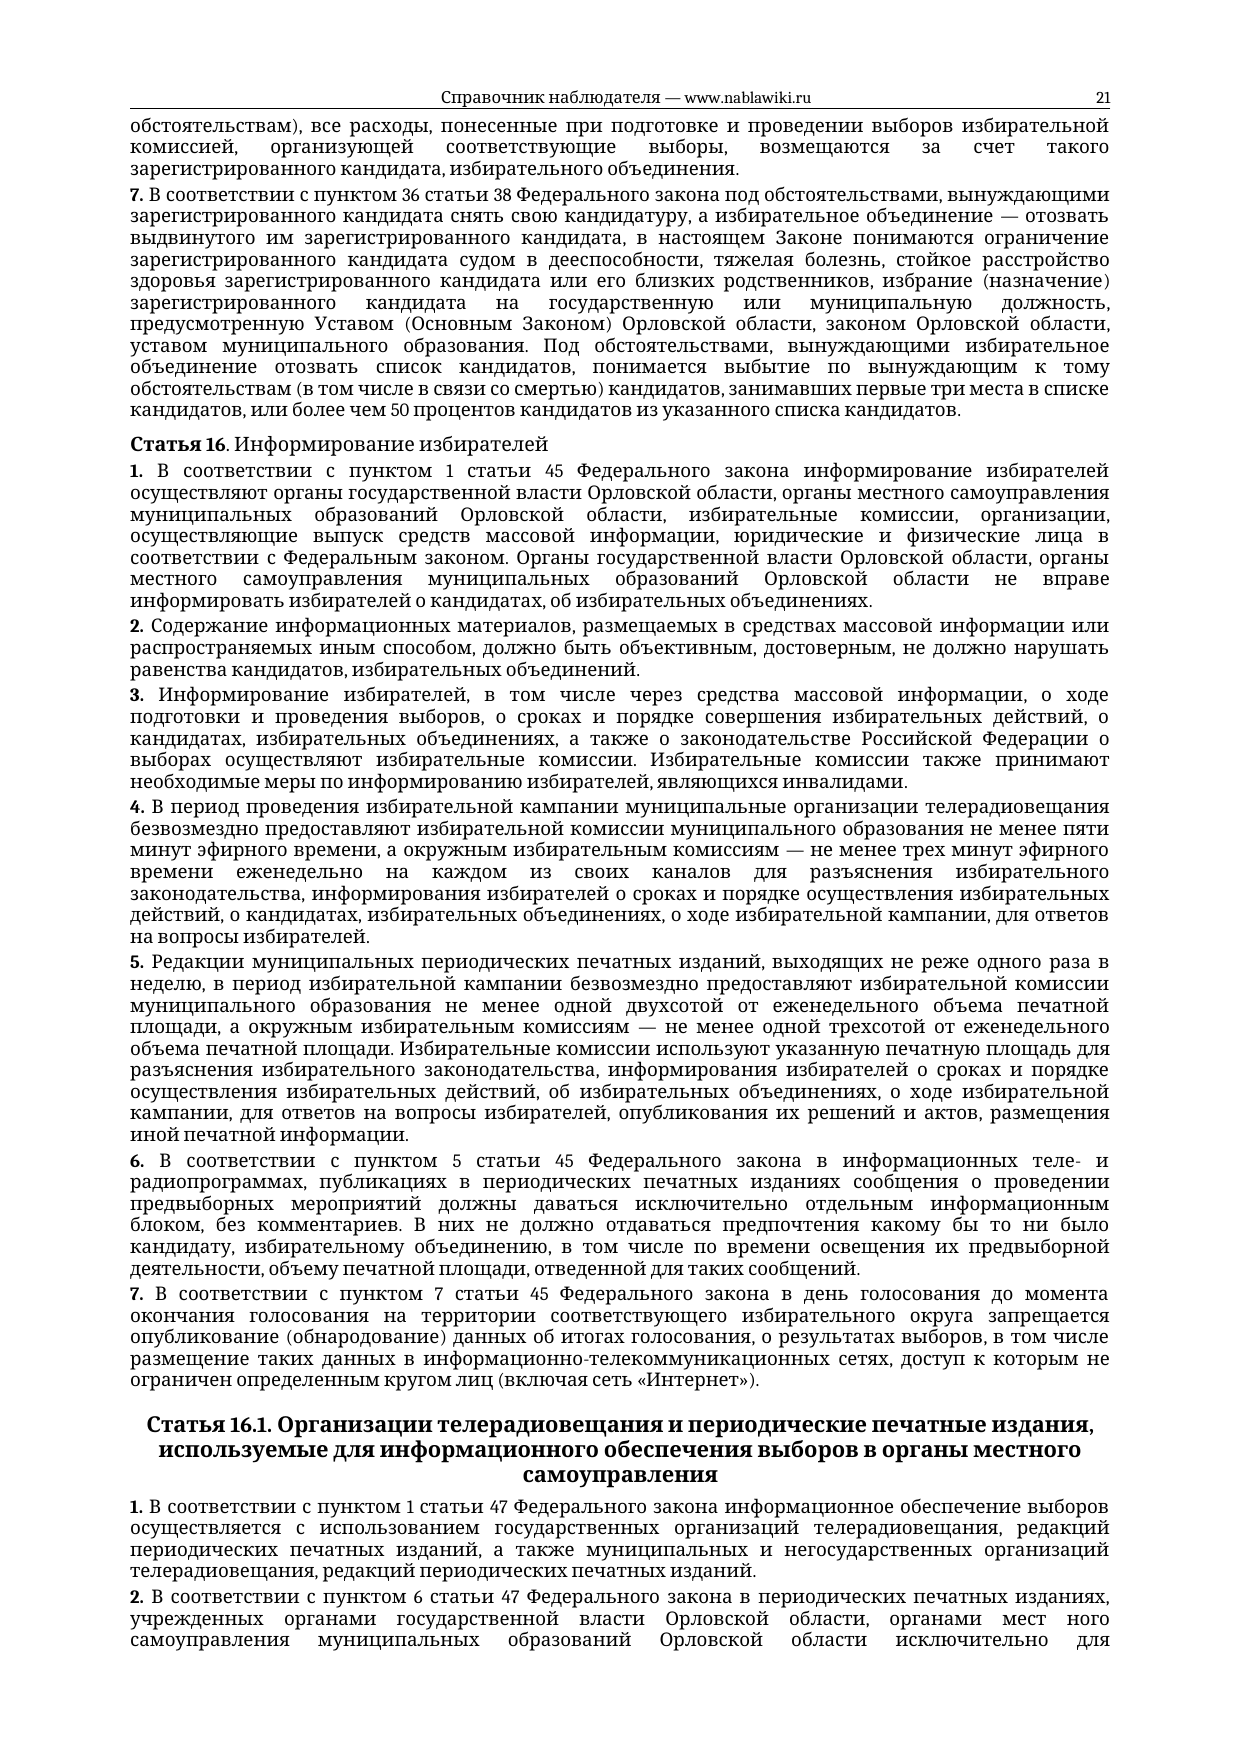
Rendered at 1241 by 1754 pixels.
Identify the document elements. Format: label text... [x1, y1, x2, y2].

subtitle Статья 16.1. Организации телерадиовещания и периодические печатные издания, используемые для информационного обеспечения выборов в органы местного самоуправления [130, 1412, 1110, 1488]
text 4. В период проведения избирательной кампании муниципальные организации телерадиовещания безвозмездно предоставляют избирательной комиссии муниципального образования не менее пяти минут эфирного времени, а окружным избирательным комиссиям — не менее трех минут эфирного времени еженедельно на каждом из своих каналов для разъяснения избирательного законодательства, информирования избирателей о сроках и порядке осуществления избирательных действий, о кандидатах, избирательных объединениях, о ходе избирательной кампании, для ответов на вопросы избирателей. [130, 797, 1110, 948]
text 5. Редакции муниципальных периодических печатных изданий, выходящих не реже одного раза в неделю, в период избирательной кампании безвозмездно предоставляют избирательной комиссии муниципального образования не менее одной двухсотой от еженедельного объема печатной площади, а окружным избирательным комиссиям — не менее одной трехсотой от еженедельного объема печатной площади. Избирательные комиссии используют указанную печатную площадь для разъяснения избирательного законодательства, информирования избирателей о сроках и порядке осуществления избирательных действий, об избирательных объединениях, о ходе избирательной кампании, для ответов на вопросы избирателей, опубликования их решений и актов, размещения иной печатной информации. [130, 952, 1110, 1146]
text 1. В соответствии с пунктом 1 статьи 47 Федерального закона информационное обеспечение выборов осуществляется с использованием государственных организаций телерадиовещания, редакций периодических печатных изданий, а также муниципальных и негосударственных организаций телерадиовещания, редакций периодических печатных изданий. [130, 1496, 1110, 1582]
text 1. В соответствии с пунктом 1 статьи 45 Федерального закона информирование избирателей осуществляют органы государственной власти Орловской области, органы местного самоуправления муниципальных образований Орловской области, избирательные комиссии, организации, осуществляющие выпуск средств массовой информации, юридические и физические лица в соответствии с Федеральным законом. Органы государственной власти Орловской области, органы местного самоуправления муниципальных образований Орловской области не вправе информировать избирателей о кандидатах, об избирательных объединениях. [130, 461, 1110, 612]
text обстоятельствам), все расходы, понесенные при подготовке и проведении выборов избирательной комиссией, организующей соответствующие выборы, возмещаются за счет такого зарегистрированного кандидата, избирательного объединения. [130, 116, 1110, 180]
text 7. В соответствии с пунктом 36 статьи 38 Федерального закона под обстоятельствами, вынуждающими зарегистрированного кандидата снять свою кандидатуру, а избирательное объединение — отозвать выдвинутого им зарегистрированного кандидата, в настоящем Законе понимаются ограничение зарегистрированного кандидата судом в дееспособности, тяжелая болезнь, стойкое расстройство здоровья зарегистрированного кандидата или его близких родственников, избрание (назначение) зарегистрированного кандидата на государственную или муниципальную должность, предусмотренную Уставом (Основным Законом) Орловской области, законом Орловской области, уставом муниципального образования. Под обстоятельствами, вынуждающими избирательное объединение отозвать список кандидатов, понимается выбытие по вынуждающим к тому обстоятельствам (в том числе в связи со смертью) кандидатов, занимавших первые три места в списке кандидатов, или более чем 50 процентов кандидатов из указанного списка кандидатов. [130, 184, 1110, 422]
text 2. В соответствии с пунктом 6 статьи 47 Федерального закона в периодических печатных изданиях, учрежденных органами государственной власти Орловской области, органами мест ного самоуправления муниципальных образований Орловской области исключительно для [130, 1587, 1110, 1651]
subtitle Статья 16. Информирование избирателей [130, 434, 1110, 457]
text 6. В соответствии с пунктом 5 статьи 45 Федерального закона в информационных теле- и радиопрограммах, публикациях в периодических печатных изданиях сообщения о проведении предвыборных мероприятий должны даваться исключительно отдельным информационным блоком, без комментариев. В них не должно отдаваться предпочтения какому бы то ни было кандидату, избирательному объединению, в том числе по времени освещения их предвыборной деятельности, объему печатной площади, отведенной для таких сообщений. [130, 1150, 1110, 1279]
text 7. В соответствии с пунктом 7 статьи 45 Федерального закона в день голосования до момента окончания голосования на территории соответствующего избирательного округа запрещается опубликование (обнародование) данных об итогах голосования, о результатах выборов, в том числе размещение таких данных в информационно-телекоммуникационных сетях, доступ к которым не ограничен определенным кругом лиц (включая сеть «Интернет»). [130, 1284, 1110, 1392]
text 2. Содержание информационных материалов, размещаемых в средствах массовой информации или распространяемых иным способом, должно быть объективным, достоверным, не должно нарушать равенства кандидатов, избирательных объединений. [130, 616, 1110, 681]
text 3. Информирование избирателей, в том числе через средства массовой информации, о ходе подготовки и проведения выборов, о сроках и порядке совершения избирательных действий, о кандидатах, избирательных объединениях, а также о законодательстве Российской Федерации о выборах осуществляют избирательные комиссии. Избирательные комиссии также принимают необходимые меры по информированию избирателей, являющихся инвалидами. [130, 685, 1110, 793]
